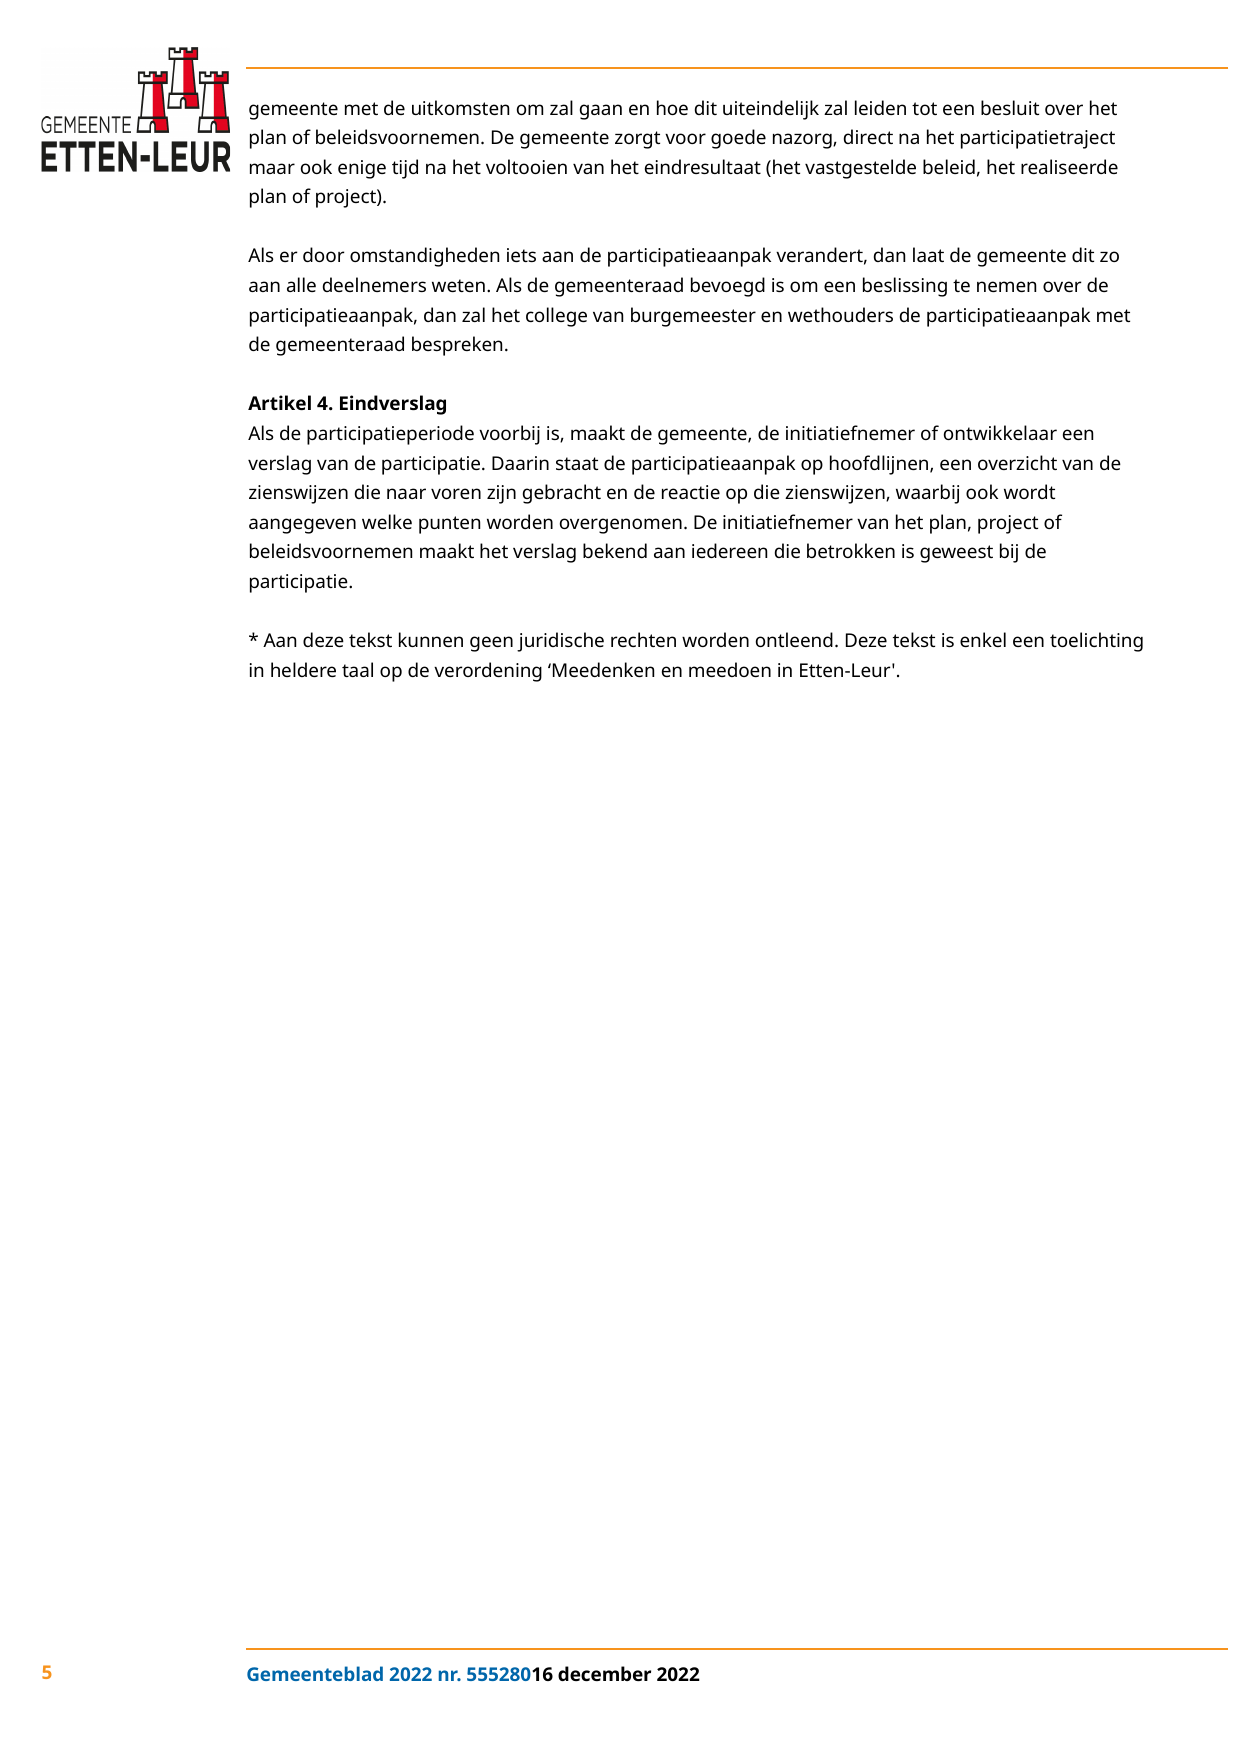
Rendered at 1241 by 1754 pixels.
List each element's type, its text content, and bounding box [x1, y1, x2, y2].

text Artikel 4. Eindverslag [248, 391, 1152, 416]
text * Aan deze tekst kunnen geen juridische rechten worden ontleend. Deze tekst is enkel een toelichting in heldere taal op de verordening ‘Meedenken en meedoen in Etten-Leur'. [248, 627, 1152, 683]
text gemeente met de uitkomsten om zal gaan en hoe dit uiteindelijk zal leiden tot een besluit over het plan of beleidsvoornemen. De gemeente zorgt voor goede nazorg, direct na het participatietraject maar ook enige tijd na het voltooien van het eindresultaat (het vastgestelde beleid, het realiseerde plan of project). [248, 95, 1152, 209]
text Als de participatieperiode voorbij is, maakt de gemeente, de initiatiefnemer of ontwikkelaar een verslag van de participatie. Daarin staat de participatieaanpak op hoofdlijnen, een overzicht van de zienswijzen die naar voren zijn gebracht en de reactie op die zienswijzen, waarbij ook wordt aangegeven welke punten worden overgenomen. De initiatiefnemer van het plan, project of beleidsvoornemen maakt het verslag bekend aan iedereen die betrokken is geweest bij de participatie. [248, 420, 1152, 594]
picture [41, 47, 231, 172]
text Als er door omstandigheden iets aan de participatieaanpak verandert, dan laat de gemeente dit zo aan alle deelnemers weten. Als de gemeenteraad bevoegd is om een beslissing te nemen over de participatieaanpak, dan zal het college van burgemeester en wethouders de participatieaanpak met de gemeenteraad bespreken. [248, 243, 1152, 357]
